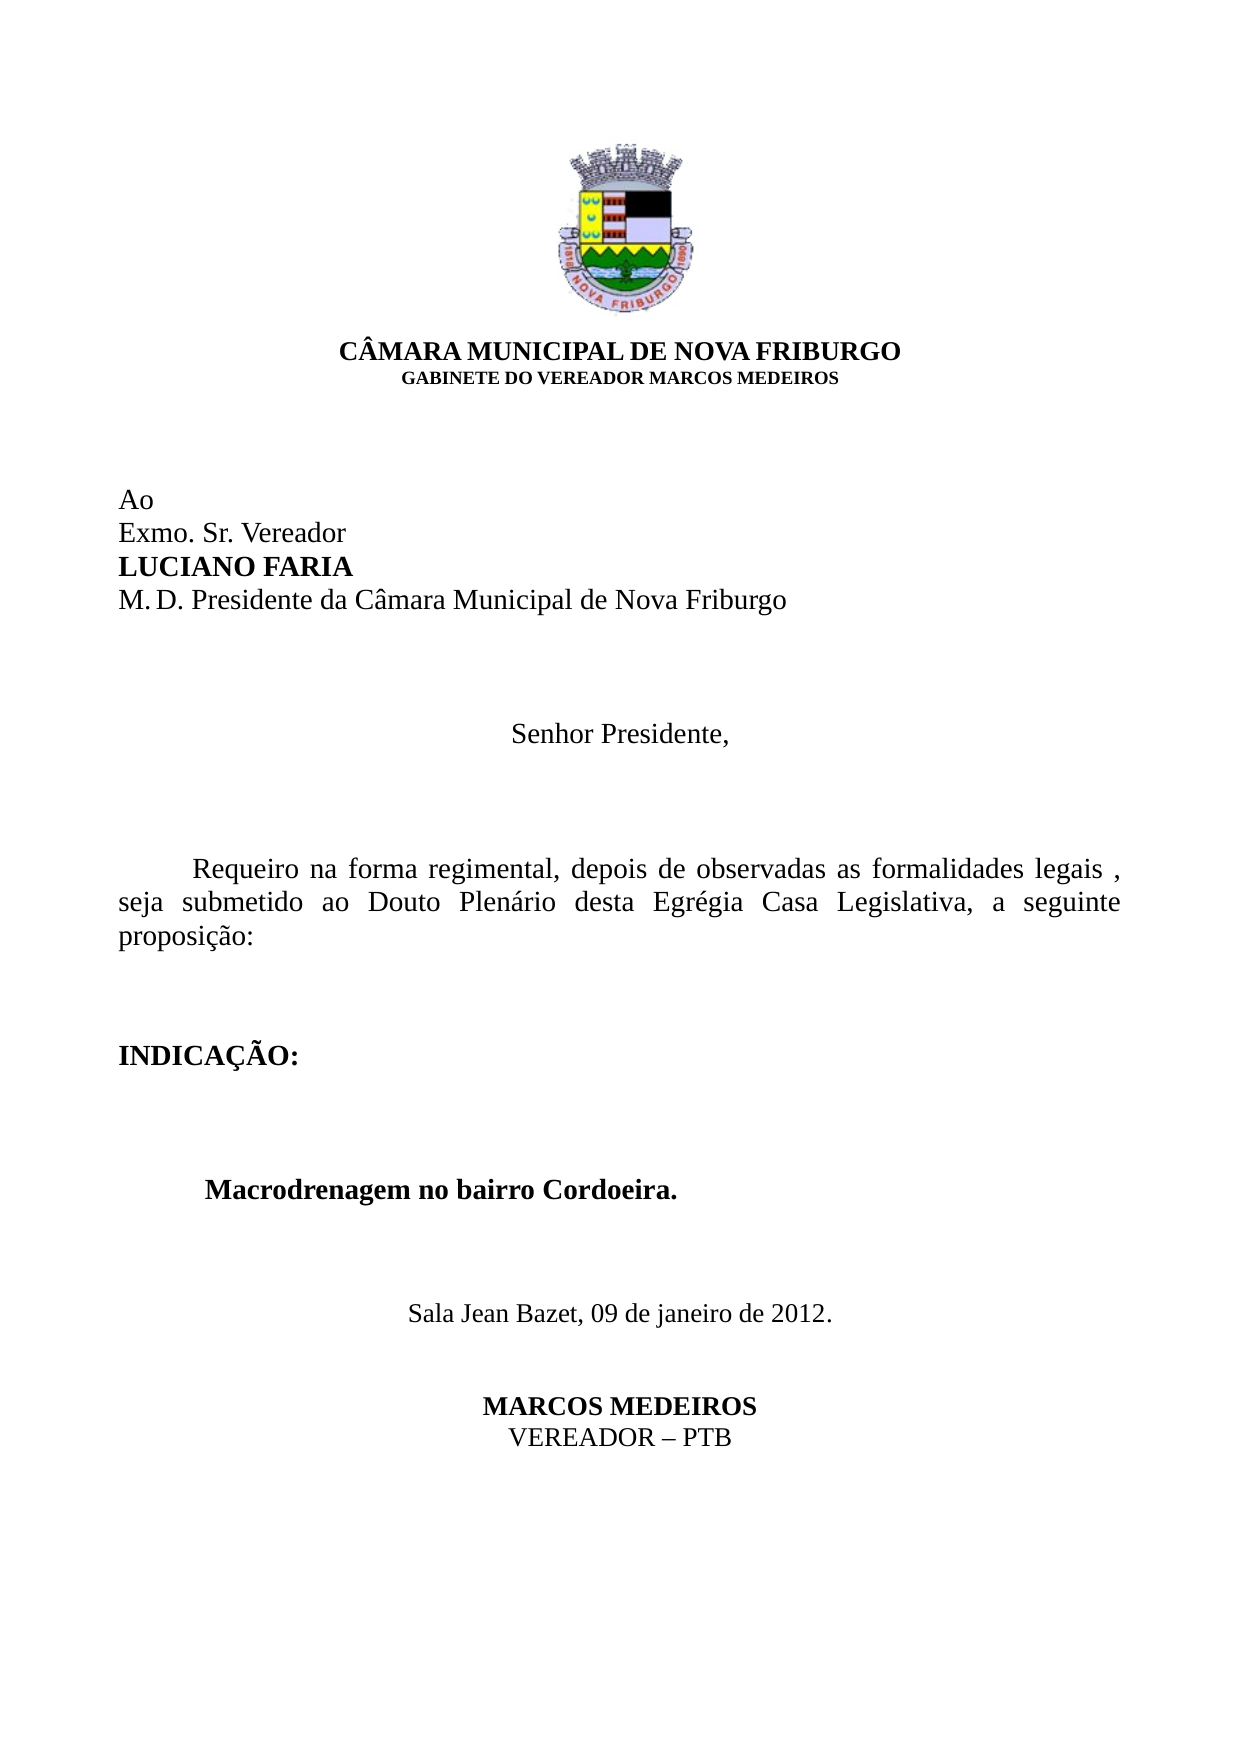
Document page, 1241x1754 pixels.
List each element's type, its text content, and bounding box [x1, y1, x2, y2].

text Exmo. Sr. Vereador [118, 515, 1122, 549]
text Requeiro na forma regimental, depois de observadas as formalidades legais , seja submetido ao Douto Plenário desta Egrégia Casa Legislativa, a seguinte proposição: [118, 851, 1122, 951]
text MARCOS MEDEIROS [118, 1390, 1122, 1421]
text Ao [118, 482, 1122, 515]
text GABINETE DO VEREADOR MARCOS MEDEIROS [118, 367, 1122, 388]
text Macrodrenagem no bairro Cordoeira. [118, 1172, 1122, 1205]
text Senhor Presidente, [118, 717, 1122, 750]
text LUCIANO FARIA [118, 549, 1122, 582]
list D. Presidente da Câmara Municipal de Nova Friburgo [118, 582, 1122, 616]
picture [537, 127, 703, 327]
text INDICAÇÃO: [118, 1038, 1122, 1071]
text CÂMARA MUNICIPAL DE NOVA FRIBURGO [118, 335, 1122, 367]
text Sala Jean Bazet, 09 de janeiro de 2012. [118, 1297, 1122, 1328]
text VEREADOR – PTB [118, 1421, 1122, 1452]
